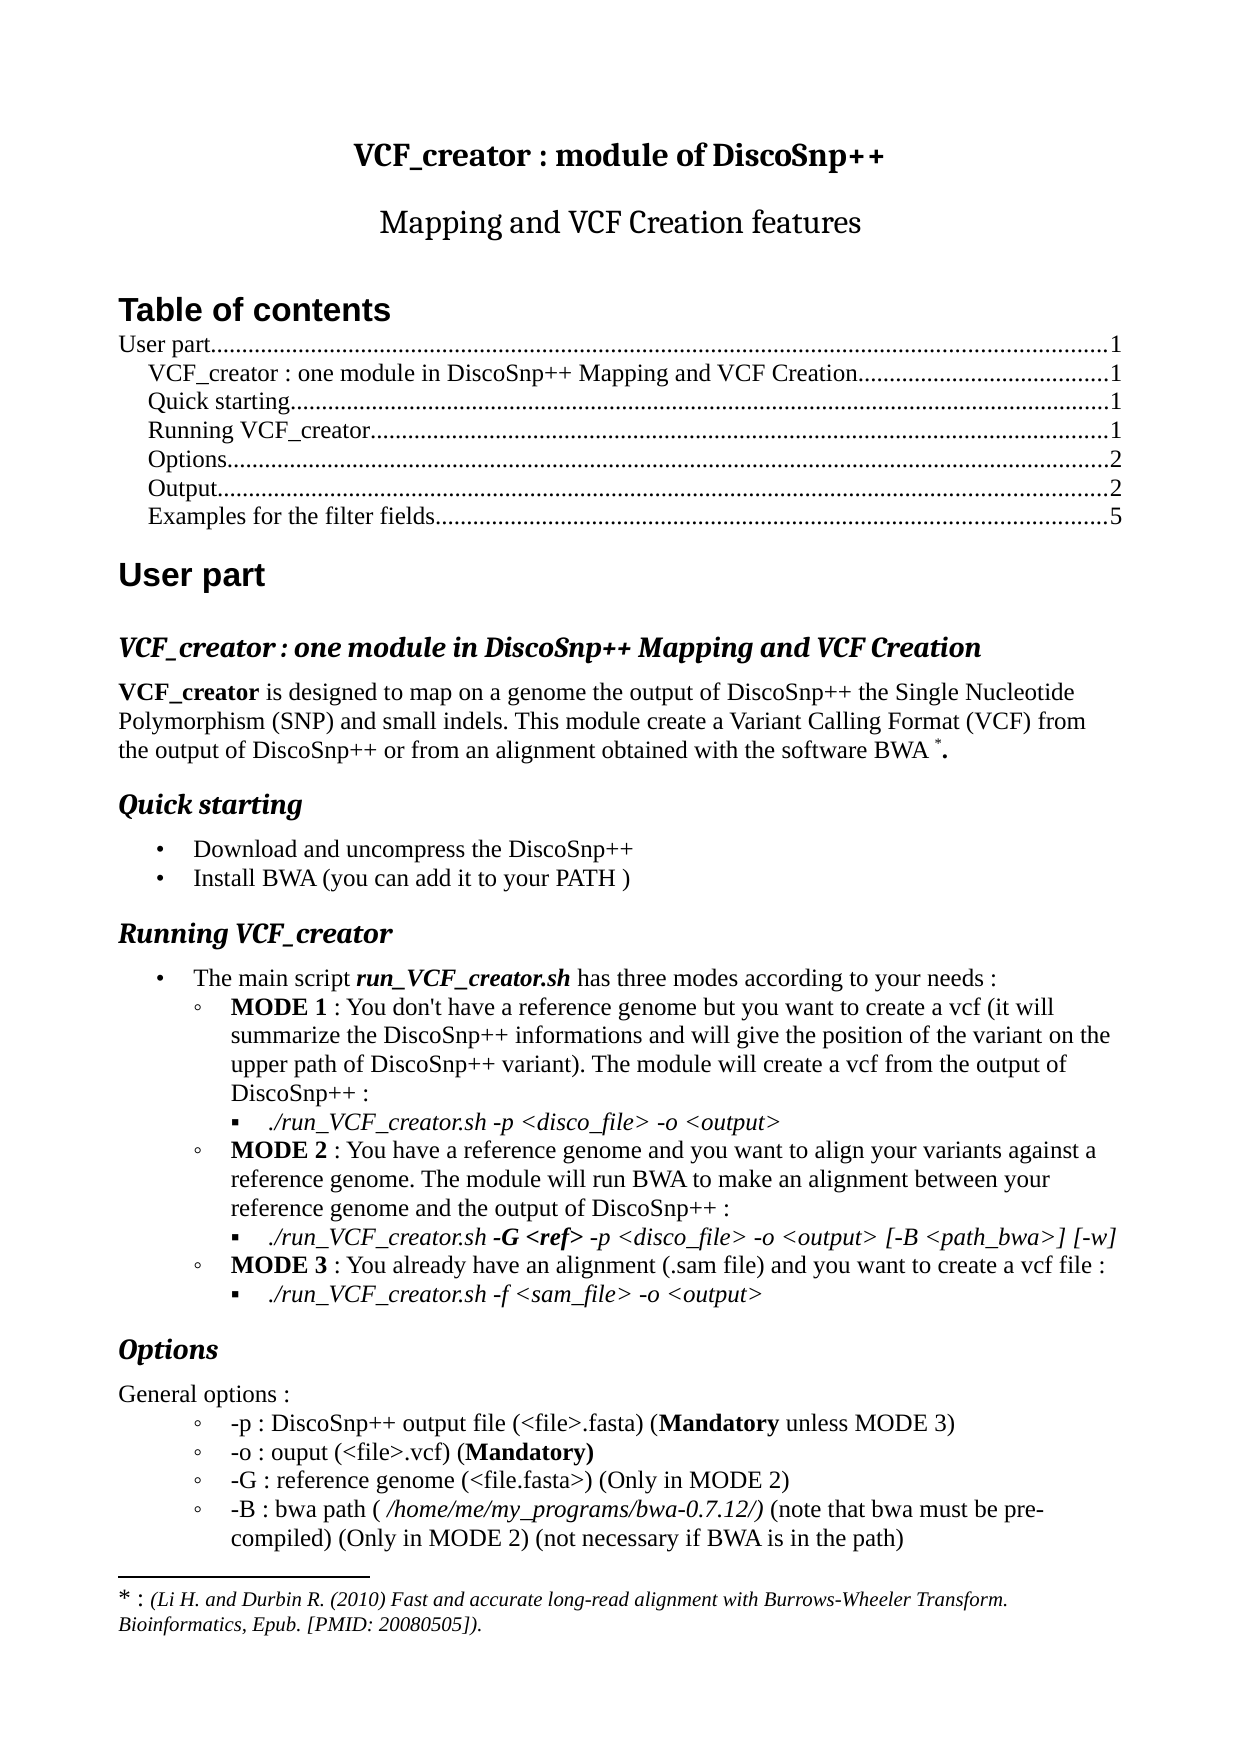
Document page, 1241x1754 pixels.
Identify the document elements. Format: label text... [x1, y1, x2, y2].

list ./run_VCF_creator.sh -p <disco_file> -o <output> [231, 1107, 1122, 1136]
list -o : ouput (<file>.vcf) (Mandatory) [193, 1437, 1122, 1465]
subtitle Running VCF_creator [118, 917, 1122, 951]
list Download and uncompress the DiscoSnp++ [156, 834, 1122, 863]
text Running VCF_creator 1 [148, 415, 1122, 444]
list Install BWA (you can add it to your PATH ) [156, 863, 1122, 892]
subtitle Options [118, 1333, 1122, 1367]
text User part 1 [118, 329, 1122, 358]
subtitle User part [118, 555, 1122, 594]
text Examples for the filter fields 5 [148, 501, 1122, 530]
list -p : DiscoSnp++ output file (<file>.fasta) (Mandatory unless MODE 3) [193, 1408, 1122, 1437]
subtitle Quick starting [118, 788, 1122, 822]
subtitle VCF_creator : one module in DiscoSnp++ Mapping and VCF Creation [118, 631, 1122, 665]
text General options : [118, 1379, 1122, 1408]
text Options 2 [148, 444, 1122, 473]
list -G : reference genome (<file.fasta>) (Only in MODE 2) [193, 1465, 1122, 1494]
text Quick starting 1 [148, 386, 1122, 415]
text VCF_creator is designed to map on a genome the output of DiscoSnp++ the Single Nucleotide Polymorphism (SNP) and small indels. This module create a Variant Calling Format (VCF) from the output of DiscoSnp++ or from an alignment obtained with the software BWA . [118, 677, 1122, 763]
list MODE 2 : You have a reference genome and you want to align your variants against a reference genome. The module will run BWA to make an alignment between your reference genome and the output of DiscoSnp++ : [193, 1136, 1122, 1222]
list ./run_VCF_creator.sh -f <sam_file> -o <output> [231, 1279, 1122, 1308]
list MODE 1 : You don't have a reference genome but you want to create a vcf (it will summarize the DiscoSnp++ informations and will give the position of the variant on the upper path of DiscoSnp++ variant). The module will create a vcf from the output of DiscoSnp++ : [193, 992, 1122, 1107]
subtitle Mapping and VCF Creation features [118, 210, 1122, 239]
subtitle Table of contents [118, 290, 1122, 329]
list The main script run_VCF_creator.sh has three modes according to your needs : [156, 963, 1122, 992]
list -B : bwa path ( /home/me/my_programs/bwa-0.7.12/) (note that bwa must be pre-compiled) (Only in MODE 2) (not necessary if BWA is in the path) [193, 1494, 1122, 1552]
subtitle VCF_creator : module of DiscoSnp++ [118, 143, 1122, 173]
text Output 2 [148, 473, 1122, 501]
list ./run_VCF_creator.sh -G <ref> -p <disco_file> -o <output> [-B <path_bwa>] [-w] [231, 1222, 1122, 1251]
text : (Li H. and Durbin R. (2010) Fast and accurate long-read alignment with Burrows-Wheeler Transform. Bioinformatics, Epub. [PMID: 20080505]). [118, 1583, 1122, 1636]
text VCF_creator : one module in DiscoSnp++ Mapping and VCF Creation 1 [148, 358, 1122, 386]
list MODE 3 : You already have an alignment (.sam file) and you want to create a vcf file : [193, 1251, 1122, 1279]
